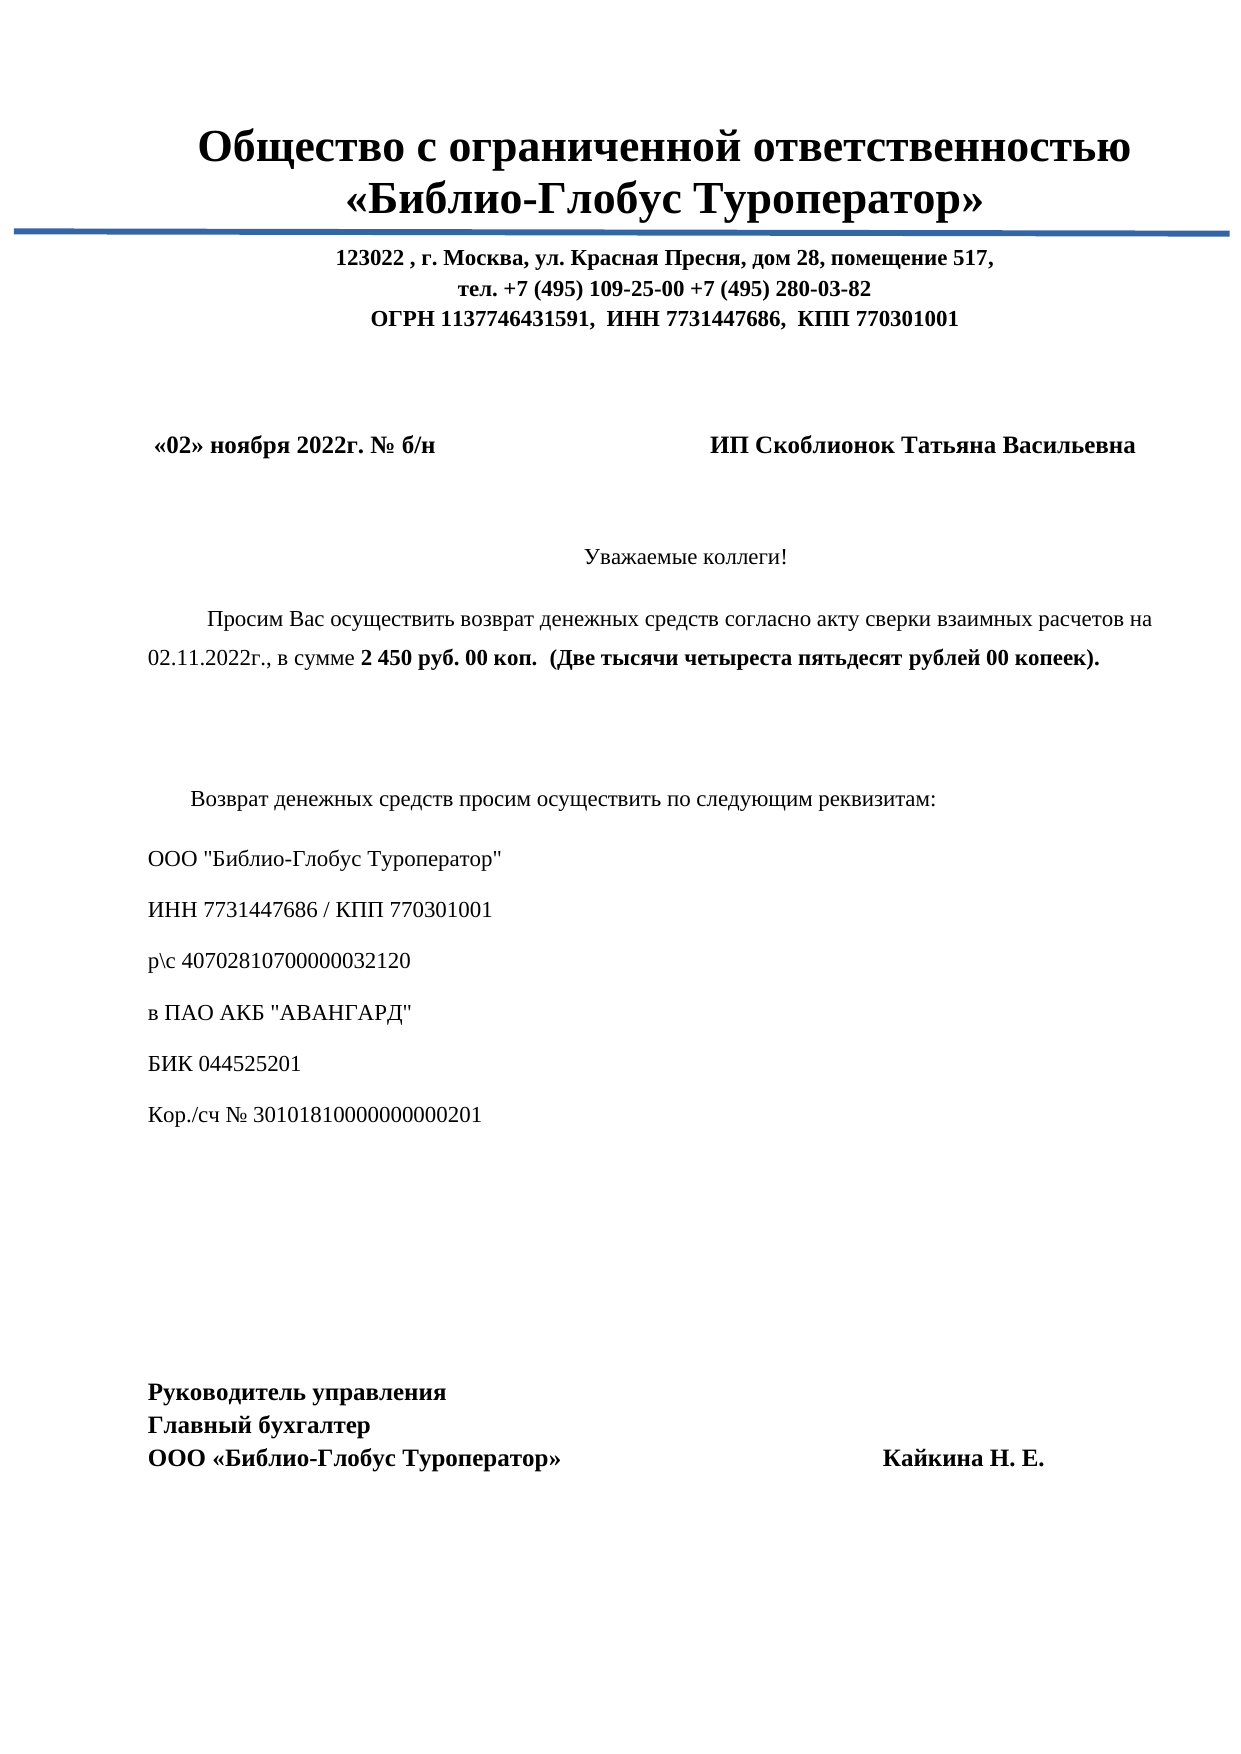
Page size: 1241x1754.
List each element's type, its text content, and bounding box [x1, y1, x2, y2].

text ИНН 7731447686 / КПП 770301001 [148, 897, 1181, 923]
text Руководитель управления [148, 1377, 1181, 1405]
text Уважаемые коллеги! [148, 543, 1181, 569]
text 123022 , г. Москва, ул. Красная Пресня, дом 28, помещение 517, [148, 244, 1181, 271]
table_header [665, 360, 1181, 424]
table_cell «02» ноября 2022г. № б/н [148, 424, 664, 489]
text Просим Вас осуществить возврат денежных средств согласно акту сверки взаимных расчетов на 02.11.2022г., в сумме 2 450 руб. 00 коп. (Две тысячи четыреста пятьдесят рублей 00 копеек). [148, 605, 1181, 671]
text Кор./сч № 30101810000000000201 [148, 1101, 1181, 1127]
text ОГРН 1137746431591, ИНН 7731447686, КПП 770301001 [148, 305, 1181, 331]
text «Библио-Глобус Туроператор» [148, 171, 1181, 223]
text ООО "Библио-Глобус Туроператор" [148, 846, 1181, 872]
text р\с 40702810700000032120 [148, 948, 1181, 974]
text в ПАО АКБ "АВАНГАРД" [148, 999, 1181, 1025]
table_cell ИП Скоблионок Татьяна Васильевна [665, 424, 1181, 489]
text Общество с ограниченной ответственностью [148, 118, 1181, 171]
text БИК 044525201 [148, 1050, 1181, 1076]
text Главный бухгалтер [148, 1410, 1181, 1438]
text Возврат денежных средств просим осуществить по следующим реквизитам: [148, 785, 1181, 812]
table_header [148, 360, 664, 424]
text тел. +7 (495) 109-25-00 +7 (495) 280-03-82 [148, 274, 1181, 301]
text ООО «Библио-Глобус Туроператор» Кайкина Н. Е. [148, 1443, 1181, 1471]
